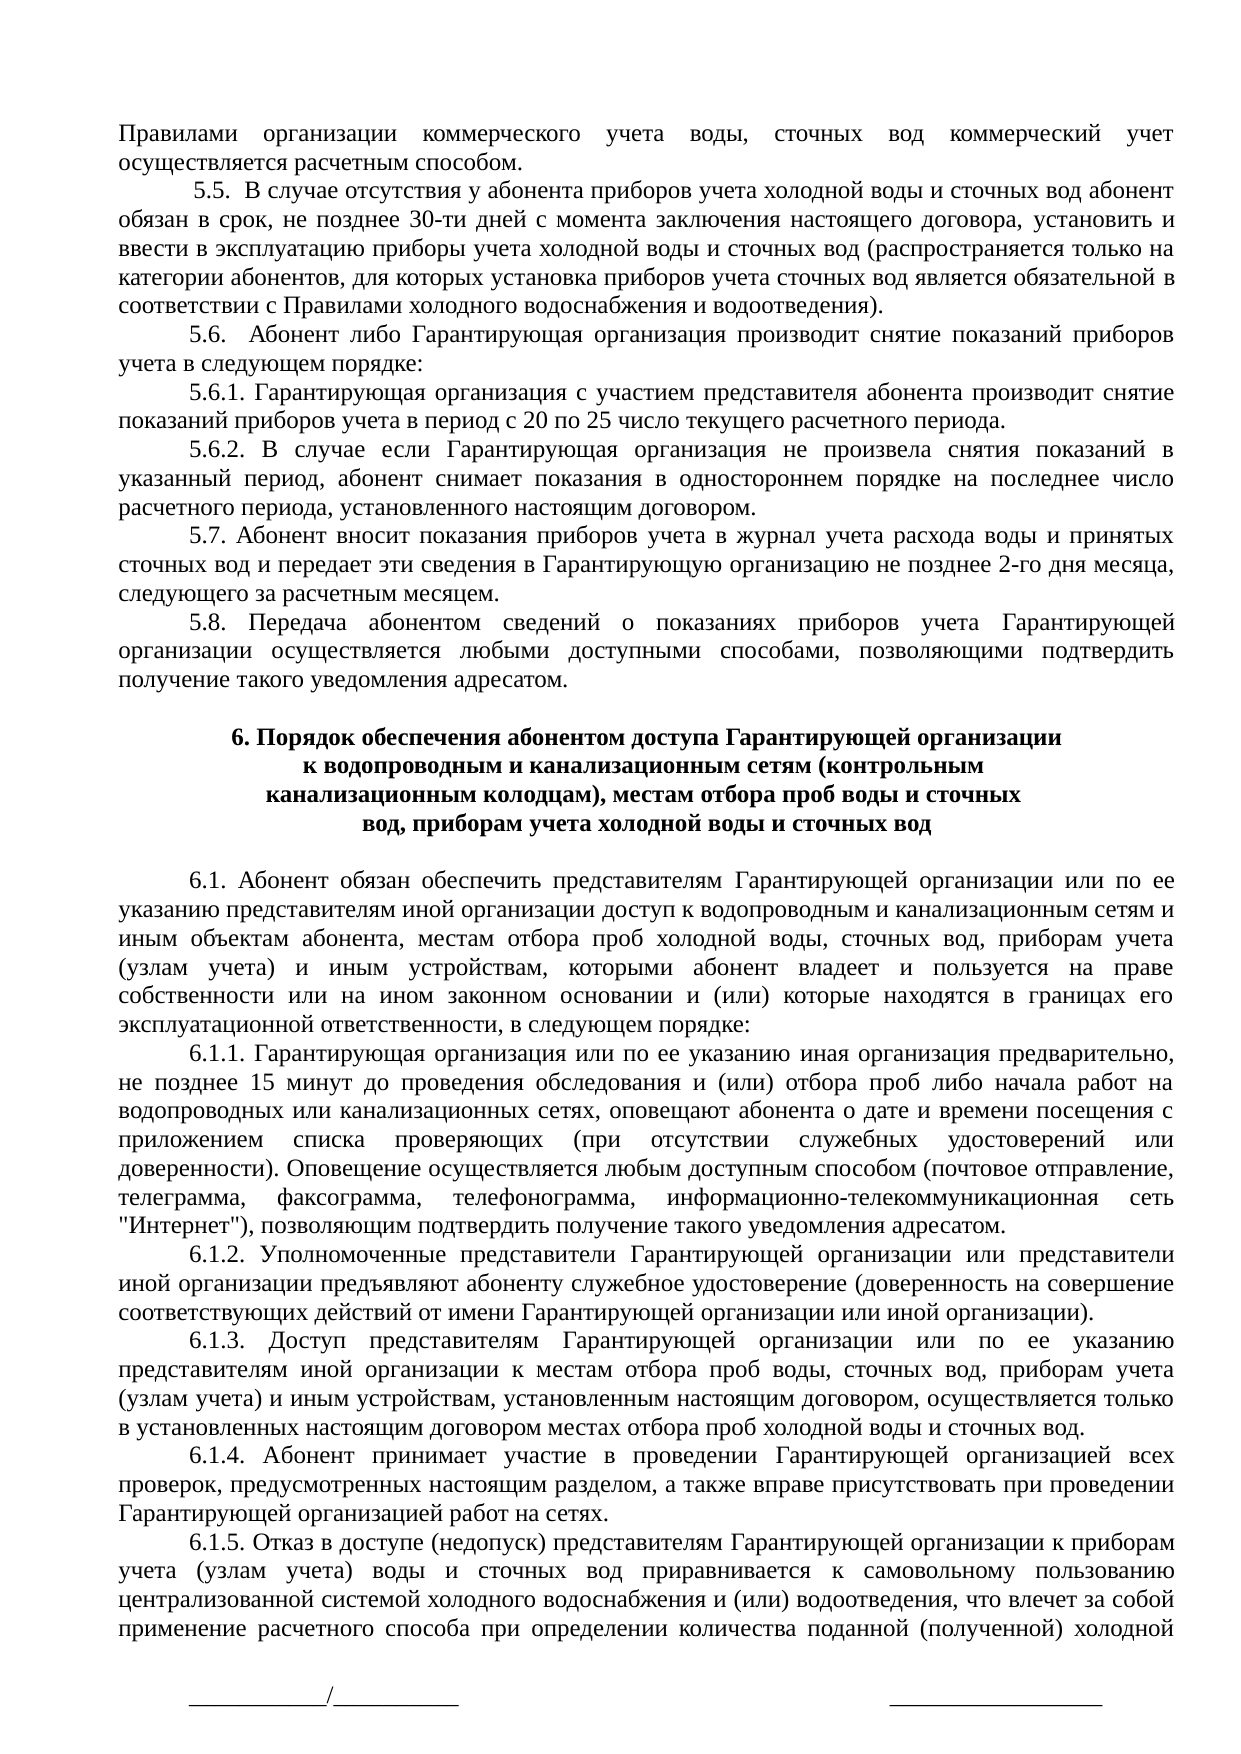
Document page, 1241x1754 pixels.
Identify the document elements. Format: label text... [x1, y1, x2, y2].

text 6.1.1. Гарантирующая организация или по ее указанию иная организация предварительно, не позднее 15 минут до проведения обследования и (или) отбора проб либо начала работ на водопроводных или канализационных сетях, оповещают абонента о дате и времени посещения с приложением списка проверяющих (при отсутствии служебных удостоверений или доверенности). Оповещение осуществляется любым доступным способом (почтовое отправление, телеграмма, факсограмма, телефонограмма, информационно-телекоммуникационная сеть "Интернет"), позволяющим подтвердить получение такого уведомления адресатом. [118, 1038, 1175, 1239]
text канализационным колодцам), местам отбора проб воды и сточных [118, 779, 1175, 808]
text 5.6. Абонент либо Гарантирующая организация производит снятие показаний приборов учета в следующем порядке: [118, 319, 1175, 377]
text 6.1.5. Отказ в доступе (недопуск) представителям Гарантирующей организации к приборам учета (узлам учета) воды и сточных вод приравнивается к самовольному пользованию централизованной системой холодного водоснабжения и (или) водоотведения, что влечет за собой применение расчетного способа при определении количества поданной (полученной) холодной [118, 1527, 1175, 1642]
text 5.6.2. В случае если Гарантирующая организация не произвела снятия показаний в указанный период, абонент снимает показания в одностороннем порядке на последнее число расчетного периода, установленного настоящим договором. [118, 434, 1175, 521]
text 5.7. Абонент вносит показания приборов учета в журнал учета расхода воды и принятых сточных вод и передает эти сведения в Гарантирующую организацию не позднее 2-го дня месяца, следующего за расчетным месяцем. [118, 521, 1175, 607]
text 5.6.1. Гарантирующая организация с участием представителя абонента производит снятие показаний приборов учета в период с 20 по 25 число текущего расчетного периода. [118, 377, 1175, 434]
text к водопроводным и канализационным сетям (контрольным [118, 751, 1175, 779]
text 6.1.4. Абонент принимает участие в проведении Гарантирующей организацией всех проверок, предусмотренных настоящим разделом, а также вправе присутствовать при проведении Гарантирующей организацией работ на сетях. [118, 1441, 1175, 1527]
text 6.1. Абонент обязан обеспечить представителям Гарантирующей организации или по ее указанию представителям иной организации доступ к водопроводным и канализационным сетям и иным объектам абонента, местам отбора проб холодной воды, сточных вод, приборам учета (узлам учета) и иным устройствам, которыми абонент владеет и пользуется на праве собственности или на ином законном основании и (или) которые находятся в границах его эксплуатационной ответственности, в следующем порядке: [118, 866, 1175, 1038]
text 5.8. Передача абонентом сведений о показаниях приборов учета Гарантирующей организации осуществляется любыми доступными способами, позволяющими подтвердить получение такого уведомления адресатом. [118, 607, 1175, 693]
text вод, приборам учета холодной воды и сточных вод [118, 808, 1175, 837]
text 6. Порядок обеспечения абонентом доступа Гарантирующей организации [118, 722, 1175, 751]
text Правилами организации коммерческого учета воды, сточных вод коммерческий учет осуществляется расчетным способом. [118, 118, 1175, 176]
text 6.1.2. Уполномоченные представители Гарантирующей организации или представители иной организации предъявляют абоненту служебное удостоверение (доверенность на совершение соответствующих действий от имени Гарантирующей организации или иной организации). [118, 1239, 1175, 1326]
text 6.1.3. Доступ представителям Гарантирующей организации или по ее указанию представителям иной организации к местам отбора проб воды, сточных вод, приборам учета (узлам учета) и иным устройствам, установленным настоящим договором, осуществляется только в установленных настоящим договором местах отбора проб холодной воды и сточных вод. [118, 1326, 1175, 1441]
text 5.5. В случае отсутствия у абонента приборов учета холодной воды и сточных вод абонент обязан в срок, не позднее 30-ти дней с момента заключения настоящего договора, установить и ввести в эксплуатацию приборы учета холодной воды и сточных вод (распространяется только на категории абонентов, для которых установка приборов учета сточных вод является обязательной в соответствии с Правилами холодного водоснабжения и водоотведения). [118, 176, 1175, 319]
